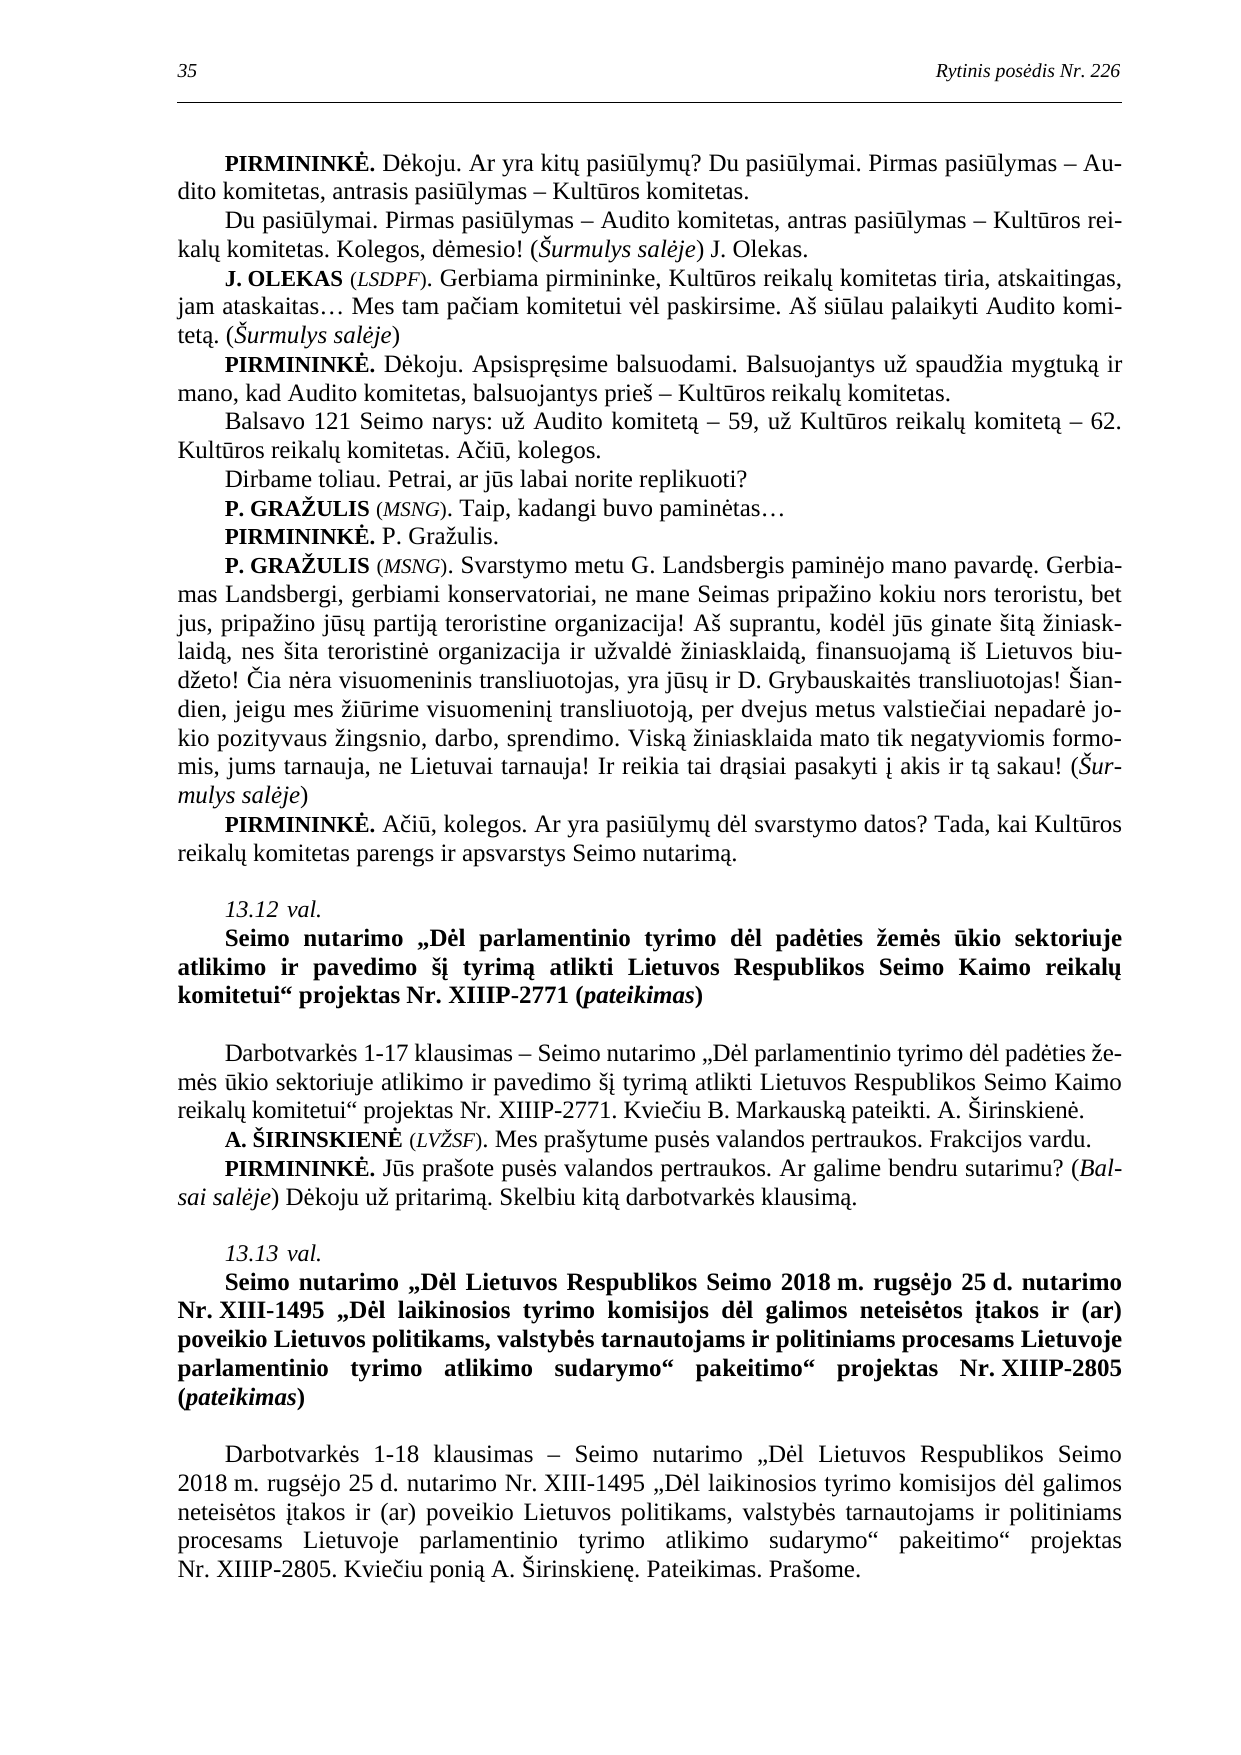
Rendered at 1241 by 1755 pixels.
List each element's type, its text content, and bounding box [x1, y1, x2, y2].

text Dar­bo­tvarkės 1-18 klau­si­mas – Sei­mo nu­ta­ri­mo „Dėl Lie­tu­vos Res­pub­li­kos Sei­mo 2018 m. rug­sė­jo 25 d. nu­ta­ri­mo Nr. XIII-1495 „Dėl lai­ki­no­sios ty­ri­mo ko­mi­si­jos dėl ga­li­mos ne­tei­sė­tos įta­kos ir (ar) po­vei­kio Lie­tu­vos po­li­ti­kams, vals­ty­bės tar­nau­to­jams ir po­li­ti­niams pro­ce­sams Lie­tu­vo­je par­la­men­ti­nio ty­ri­mo at­li­ki­mo su­da­ry­mo“ pa­kei­ti­mo“ pro­jek­tas Nr. XIIIP-2805. Kvie­čiu po­nią A. Ši­rins­kie­nę. Pa­tei­ki­mas. Pra­šo­me. [177, 1439, 1122, 1583]
text PIRMININKĖ. Dė­ko­ju. Ap­si­sprę­si­me bal­suo­da­mi. Bal­suo­jan­tys už spau­džia myg­tu­ką ir ma­no, kad Au­di­to ko­mi­te­tas, bal­suo­jan­tys prieš – Kul­tū­ros rei­ka­lų ko­mi­te­tas. [177, 349, 1122, 406]
text 13.13 val. [224, 1239, 1122, 1267]
text PIRMININKĖ. Jūs pra­šo­te pu­sės va­lan­dos per­trau­kos. Ar ga­li­me ben­dru su­ta­ri­mu? (Bal­sai sa­lė­je) Dė­ko­ju už pri­ta­ri­mą. Skel­biu ki­tą dar­bo­tvarkės klau­si­mą. [177, 1153, 1122, 1210]
text Du pa­siū­ly­mai. Pir­mas pa­siū­ly­mas – Au­di­to ko­mi­te­tas, ant­ras pa­siū­ly­mas – Kul­tū­ros rei­ka­lų ko­mi­te­tas. Ko­le­gos, dė­me­sio! (Šur­mu­lys sa­lė­je) J. Ole­kas. [177, 205, 1122, 263]
text 13.12 val. [224, 895, 1122, 923]
text PIRMININKĖ. Dė­ko­ju. Ar yra ki­tų pa­siū­ly­mų? Du pa­siū­ly­mai. Pir­mas pa­siū­ly­mas – Au­di­to ko­mi­te­tas, ant­ra­sis pa­siū­ly­mas – Kul­tū­ros ko­mi­te­tas. [177, 148, 1122, 205]
text PIRMININKĖ. Ačiū, ko­le­gos. Ar yra pa­siū­ly­mų dėl svars­ty­mo da­tos? Ta­da, kai Kul­tū­ros rei­ka­lų ko­mi­te­tas pa­rengs ir ap­svars­tys Sei­mo nu­ta­ri­mą. [177, 809, 1122, 866]
text P. GRAŽULIS (MSNG). Taip, ka­dan­gi bu­vo pa­mi­nė­tas… [177, 493, 1122, 521]
text A. ŠIRINSKIENĖ (LVŽSF). Mes pra­šy­tu­me pu­sės va­lan­dos per­trau­kos. Frak­ci­jos var­du. [177, 1124, 1122, 1153]
text Dar­bo­tvarkės 1-17 klau­si­mas – Sei­mo nu­ta­ri­mo „Dėl par­la­men­ti­nio ty­ri­mo dėl pa­dė­ties že­mės ūkio sek­to­riu­je at­li­ki­mo ir pa­ve­di­mo šį ty­ri­mą at­lik­ti Lie­tu­vos Res­pub­li­kos Sei­mo Kai­mo rei­ka­lų ko­mi­te­tui“ pro­jek­tas Nr. XIIIP-2771. Kvie­čiu B. Mar­kaus­ką pa­teik­ti. A. Ši­rins­kie­nė. [177, 1038, 1122, 1124]
text Sei­mo nu­ta­ri­mo „Dėl par­la­men­ti­nio ty­ri­mo dėl pa­dė­ties že­mės ūkio sek­to­riu­je atliki­mo ir pa­ve­di­mo šį ty­ri­mą at­lik­ti Lie­tu­vos Res­pub­li­kos Sei­mo Kai­mo rei­ka­lų komite­tui“ pro­jek­tas Nr. XIIIP-2771 (pa­tei­ki­mas) [177, 923, 1122, 1009]
text Sei­mo nu­ta­ri­mo „Dėl Lie­tu­vos Res­pub­li­kos Sei­mo 2018 m. rug­sė­jo 25 d. nu­ta­ri­mo Nr. XIII-1495 „Dėl lai­ki­no­sios ty­ri­mo ko­mi­si­jos dėl ga­li­mos ne­tei­sė­tos įta­kos ir (ar) povei­kio Lie­tu­vos po­li­ti­kams, vals­ty­bės tar­nau­to­jams ir po­li­ti­niams pro­ce­sams Lie­tu­vo­je par­la­men­ti­nio ty­ri­mo at­li­ki­mo su­da­ry­mo“ pa­kei­ti­mo“ pro­jek­tas Nr. XIIIP-2805 (pateiki­mas) [177, 1267, 1122, 1410]
text Bal­sa­vo 121 Sei­mo na­rys: už Au­di­to ko­mi­te­tą – 59, už Kul­tū­ros rei­ka­lų ko­mi­te­tą – 62. Kul­tū­ros rei­ka­lų ko­mi­te­tas. Ačiū, ko­le­gos. [177, 406, 1122, 464]
text P. GRAŽULIS (MSNG). Svars­ty­mo me­tu G. Land­sber­gis pa­mi­nė­jo ma­no pa­var­dę. Ger­bia­mas Land­sber­gi, ger­bia­mi kon­ser­va­to­riai, ne ma­ne Sei­mas pri­pa­ži­no ko­kiu nors te­ro­ris­tu, bet jus, pri­pa­ži­no jū­sų par­ti­ją te­ro­ris­ti­ne or­ga­ni­za­ci­ja! Aš su­pran­tu, ko­dėl jūs gi­na­te ši­tą ži­niask­lai­dą, nes ši­ta te­ro­ris­ti­nė or­ga­ni­za­ci­ja ir už­val­dė ži­niask­lai­dą, fi­nan­suo­ja­mą iš Lie­tu­vos biu­dže­to! Čia nė­ra vi­suo­me­ni­nis tran­sliuo­to­jas, yra jū­sų ir D. Gry­baus­kai­tės tran­sliuo­to­jas! Šian­dien, jei­gu mes žiū­ri­me vi­suo­me­ni­nį tran­sliuo­to­ją, per dve­jus me­tus vals­tie­čiai ne­pa­da­rė jo­kio po­zi­ty­vaus žings­nio, dar­bo, spren­di­mo. Vis­ką ži­niask­lai­da ma­to tik ne­ga­ty­vio­mis for­mo­mis, jums tar­nau­ja, ne Lie­tu­vai tar­nau­ja! Ir rei­kia tai drą­siai pa­sa­ky­ti į akis ir tą sa­kau! (Šur­mu­lys sa­lė­je) [177, 550, 1122, 809]
text Dir­ba­me to­liau. Pet­rai, ar jūs la­bai no­ri­te re­pli­kuo­ti? [177, 464, 1122, 493]
text J. OLEKAS (LSDPF). Ger­bia­ma pir­mi­nin­ke, Kul­tū­ros rei­ka­lų ko­mi­te­tas ti­ria, at­skai­tin­gas, jam ata­skai­tas… Mes tam pa­čiam ko­mi­te­tui vėl pa­skir­si­me. Aš siū­lau pa­lai­ky­ti Au­di­to ko­mi­te­tą. (Šur­mu­lys sa­lė­je) [177, 263, 1122, 349]
text PIRMININKĖ. P. Gra­žu­lis. [177, 521, 1122, 550]
